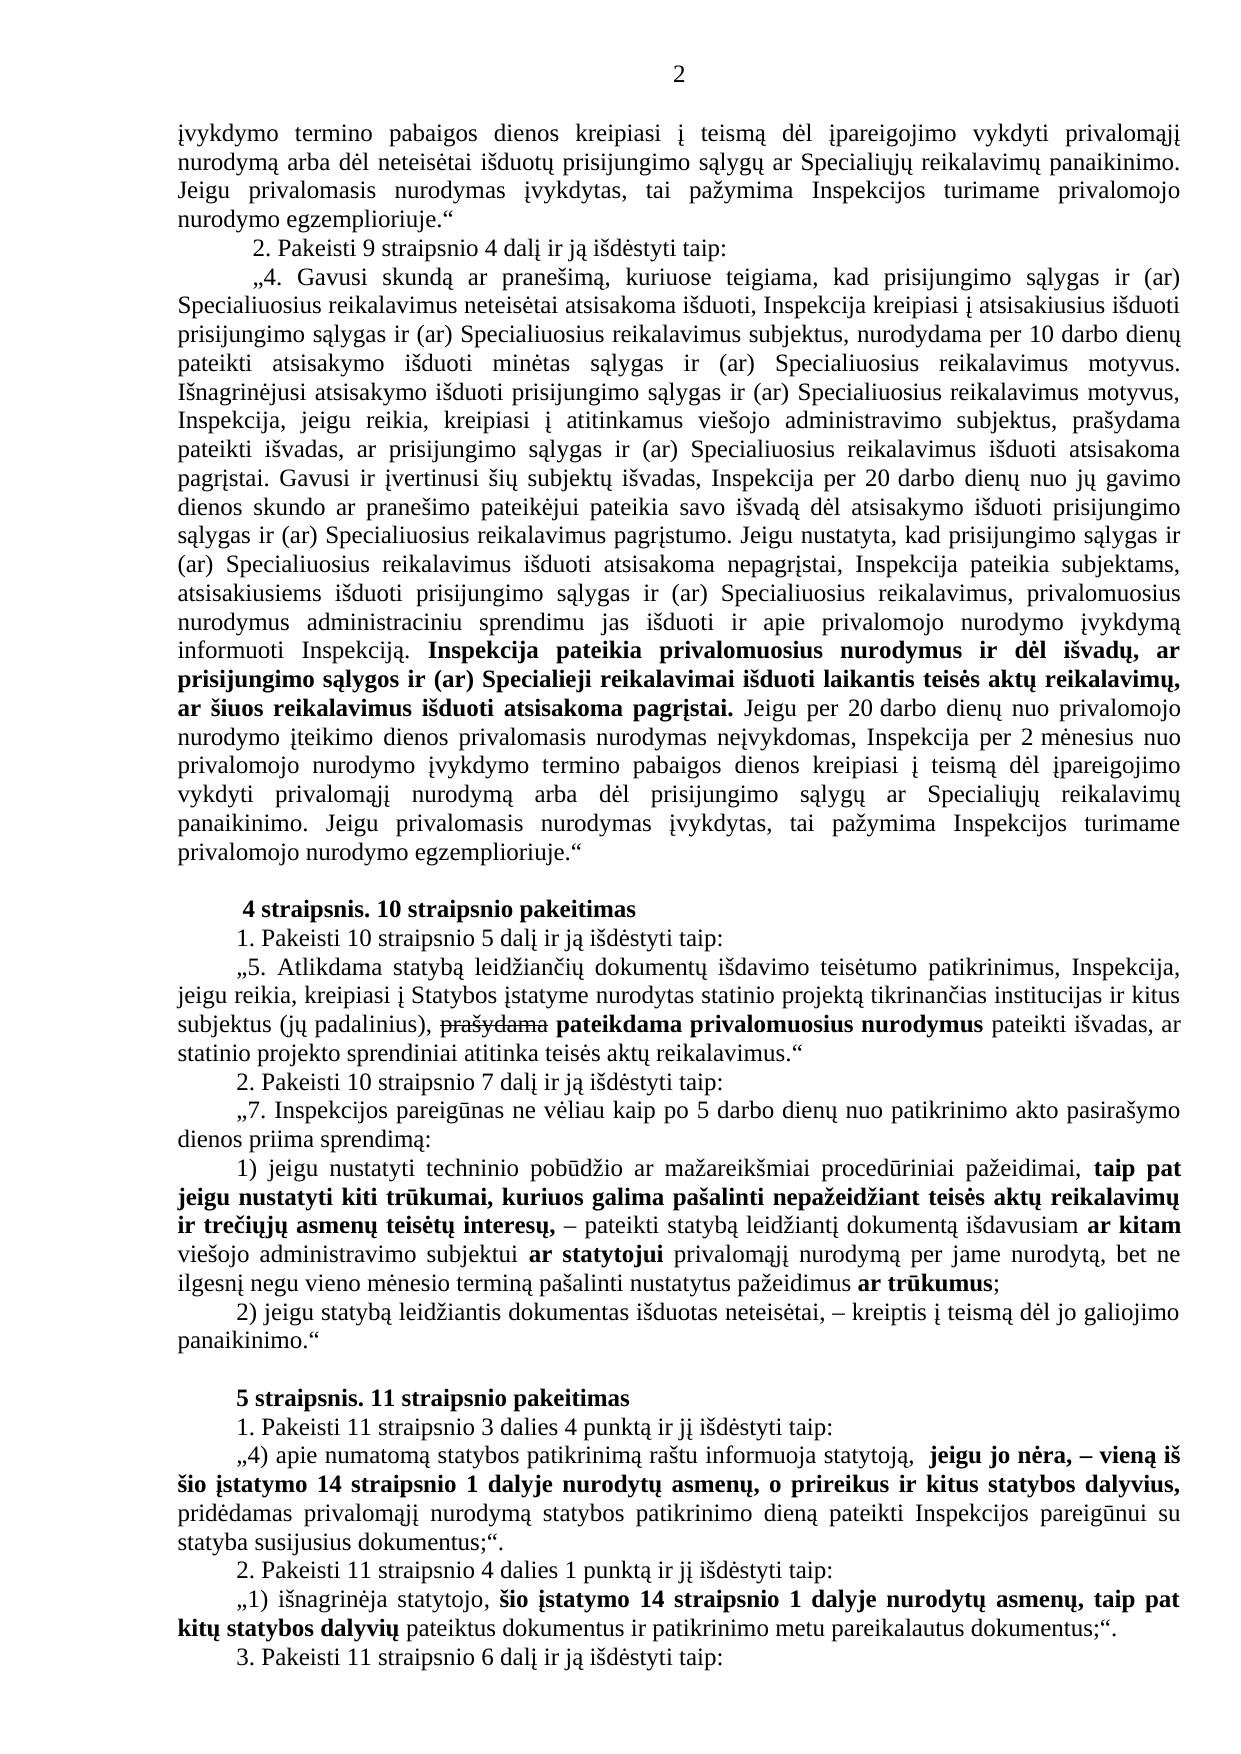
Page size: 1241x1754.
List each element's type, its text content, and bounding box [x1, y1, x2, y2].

text 1) jeigu nustatyti techninio pobūdžio ar mažareikšmiai procedūriniai pažeidimai, taip pat jeigu nustatyti kiti trūkumai, kuriuos galima pašalinti nepažeidžiant teisės aktų reikalavimų ir trečiųjų asmenų teisėtų interesų, – pateikti statybą leidžiantį dokumentą išdavusiam ar kitam viešojo administravimo subjektui ar statytojui privalomąjį nurodymą per jame nurodytą, bet ne ilgesnį negu vieno mėnesio terminą pašalinti nustatytus pažeidimus ar trūkumus; [177, 1153, 1181, 1297]
text įvykdymo termino pabaigos dienos kreipiasi į teismą dėl įpareigojimo vykdyti privalomąjį nurodymą arba dėl neteisėtai išduotų prisijungimo sąlygų ar Specialiųjų reikalavimų panaikinimo. Jeigu privalomasis nurodymas įvykdytas, tai pažymima Inspekcijos turimame privalomojo nurodymo egzemplioriuje.“ [177, 118, 1181, 233]
text 2. Pakeisti 9 straipsnio 4 dalį ir ją išdėstyti taip: [177, 233, 1181, 262]
text 1. Pakeisti 10 straipsnio 5 dalį ir ją išdėstyti taip: [177, 923, 1181, 952]
text 2. Pakeisti 10 straipsnio 7 dalį ir ją išdėstyti taip: [177, 1067, 1181, 1096]
text „4) apie numatomą statybos patikrinimą raštu informuoja statytoją, jeigu jo nėra, – vieną iš šio įstatymo 14 straipsnio 1 dalyje nurodytų asmenų, o prireikus ir kitus statybos dalyvius, pridėdamas privalomąjį nurodymą statybos patikrinimo dieną pateikti Inspekcijos pareigūnui su statyba susijusius dokumentus;“. [177, 1441, 1181, 1556]
text „7. Inspekcijos pareigūnas ne vėliau kaip po 5 darbo dienų nuo patikrinimo akto pasirašymo dienos priima sprendimą: [177, 1096, 1181, 1153]
text 5 straipsnis. 11 straipsnio pakeitimas [177, 1383, 1181, 1412]
text 2. Pakeisti 11 straipsnio 4 dalies 1 punktą ir jį išdėstyti taip: [177, 1556, 1181, 1584]
text „5. Atlikdama statybą leidžiančių dokumentų išdavimo teisėtumo patikrinimus, Inspekcija, jeigu reikia, kreipiasi į Statybos įstatyme nurodytas statinio projektą tikrinančias institucijas ir kitus subjektus (jų padalinius), prašydama pateikdama privalomuosius nurodymus pateikti išvadas, ar statinio projekto sprendiniai atitinka teisės aktų reikalavimus.“ [177, 952, 1181, 1067]
text „4. Gavusi skundą ar pranešimą, kuriuose teigiama, kad prisijungimo sąlygas ir (ar) Specialiuosius reikalavimus neteisėtai atsisakoma išduoti, Inspekcija kreipiasi į atsisakiusius išduoti prisijungimo sąlygas ir (ar) Specialiuosius reikalavimus subjektus, nurodydama per 10 darbo dienų pateikti atsisakymo išduoti minėtas sąlygas ir (ar) Specialiuosius reikalavimus motyvus. Išnagrinėjusi atsisakymo išduoti prisijungimo sąlygas ir (ar) Specialiuosius reikalavimus motyvus, Inspekcija, jeigu reikia, kreipiasi į atitinkamus viešojo administravimo subjektus, prašydama pateikti išvadas, ar prisijungimo sąlygas ir (ar) Specialiuosius reikalavimus išduoti atsisakoma pagrįstai. Gavusi ir įvertinusi šių subjektų išvadas, Inspekcija per 20 darbo dienų nuo jų gavimo dienos skundo ar pranešimo pateikėjui pateikia savo išvadą dėl atsisakymo išduoti prisijungimo sąlygas ir (ar) Specialiuosius reikalavimus pagrįstumo. Jeigu nustatyta, kad prisijungimo sąlygas ir (ar) Specialiuosius reikalavimus išduoti atsisakoma nepagrįstai, Inspekcija pateikia subjektams, atsisakiusiems išduoti prisijungimo sąlygas ir (ar) Specialiuosius reikalavimus, privalomuosius nurodymus administraciniu sprendimu jas išduoti ir apie privalomojo nurodymo įvykdymą informuoti Inspekciją. Inspekcija pateikia privalomuosius nurodymus ir dėl išvadų, ar prisijungimo sąlygos ir (ar) Specialieji reikalavimai išduoti laikantis teisės aktų reikalavimų, ar šiuos reikalavimus išduoti atsisakoma pagrįstai. Jeigu per 20 darbo dienų nuo privalomojo nurodymo įteikimo dienos privalomasis nurodymas neįvykdomas, Inspekcija per 2 mėnesius nuo privalomojo nurodymo įvykdymo termino pabaigos dienos kreipiasi į teismą dėl įpareigojimo vykdyti privalomąjį nurodymą arba dėl prisijungimo sąlygų ar Specialiųjų reikalavimų panaikinimo. Jeigu privalomasis nurodymas įvykdytas, tai pažymima Inspekcijos turimame privalomojo nurodymo egzemplioriuje.“ [177, 262, 1181, 866]
text 4 straipsnis. 10 straipsnio pakeitimas [177, 894, 1181, 923]
text 3. Pakeisti 11 straipsnio 6 dalį ir ją išdėstyti taip: [177, 1642, 1181, 1671]
text 2) jeigu statybą leidžiantis dokumentas išduotas neteisėtai, – kreiptis į teismą dėl jo galiojimo panaikinimo.“ [177, 1297, 1181, 1354]
text „1) išnagrinėja statytojo, šio įstatymo 14 straipsnio 1 dalyje nurodytų asmenų, taip pat kitų statybos dalyvių pateiktus dokumentus ir patikrinimo metu pareikalautus dokumentus;“. [177, 1584, 1181, 1642]
text 1. Pakeisti 11 straipsnio 3 dalies 4 punktą ir jį išdėstyti taip: [177, 1412, 1181, 1441]
